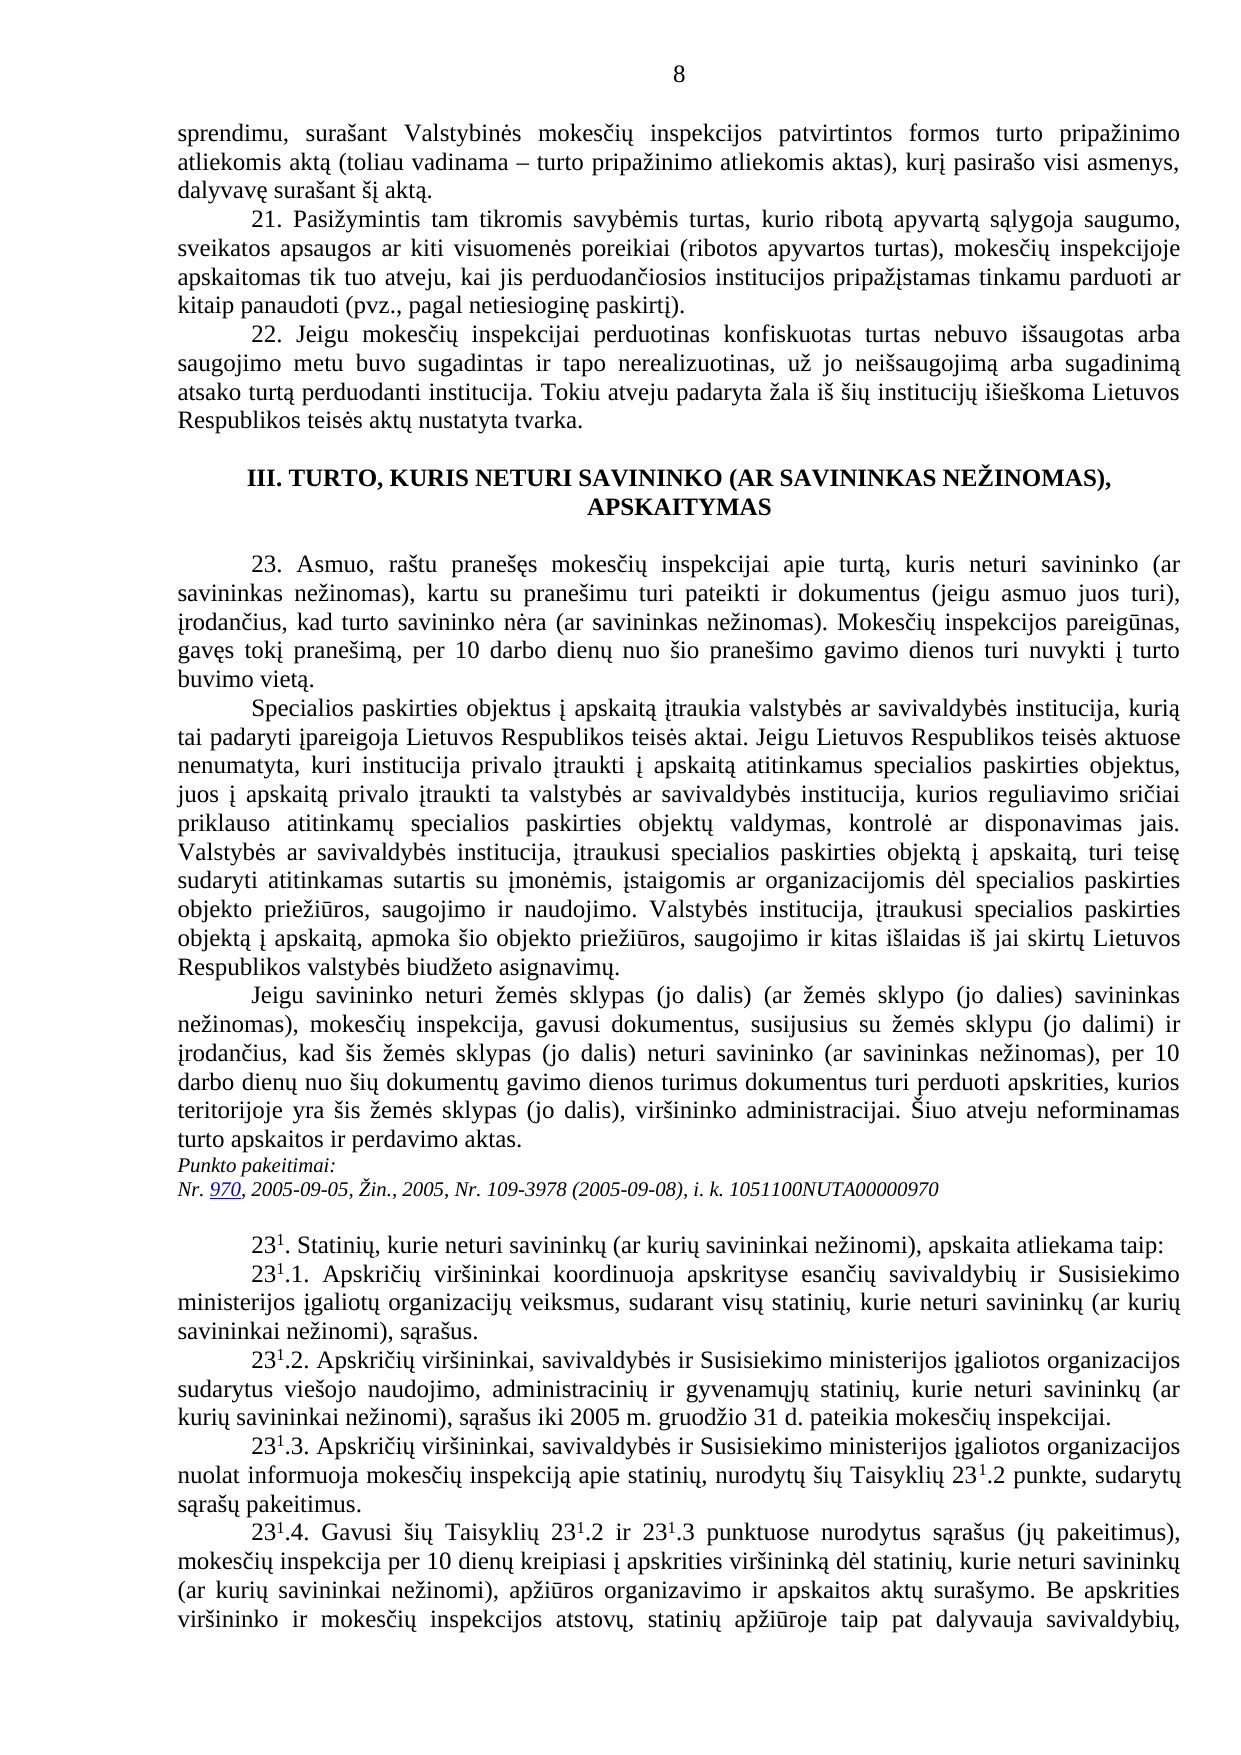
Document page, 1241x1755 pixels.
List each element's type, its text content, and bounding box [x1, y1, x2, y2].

text III. TURTO, KURIS NETURI SAVININKO (AR SAVININKAS NEŽINOMAS), APSKAITYMAS [177, 463, 1181, 521]
text Specialios paskirties objektus į apskaitą įtraukia valstybės ar savivaldybės institucija, kurią tai padaryti įpareigoja Lietuvos Respublikos teisės aktai. Jeigu Lietuvos Respublikos teisės aktuose nenumatyta, kuri institucija privalo įtraukti į apskaitą atitinkamus specialios paskirties objektus, juos į apskaitą privalo įtraukti ta valstybės ar savivaldybės institucija, kurios reguliavimo sričiai priklauso atitinkamų specialios paskirties objektų valdymas, kontrolė ar disponavimas jais. Valstybės ar savivaldybės institucija, įtraukusi specialios paskirties objektą į apskaitą, turi teisę sudaryti atitinkamas sutartis su įmonėmis, įstaigomis ar organizacijomis dėl specialios paskirties objekto priežiūros, saugojimo ir naudojimo. Valstybės institucija, įtraukusi specialios paskirties objektą į apskaitą, apmoka šio objekto priežiūros, saugojimo ir kitas išlaidas iš jai skirtų Lietuvos Respublikos valstybės biudžeto asignavimų. [177, 693, 1181, 981]
text Jeigu savininko neturi žemės sklypas (jo dalis) (ar žemės sklypo (jo dalies) savininkas nežinomas), mokesčių inspekcija, gavusi dokumentus, susijusius su žemės sklypu (jo dalimi) ir įrodančius, kad šis žemės sklypas (jo dalis) neturi savininko (ar savininkas nežinomas), per 10 darbo dienų nuo šių dokumentų gavimo dienos turimus dokumentus turi perduoti apskrities, kurios teritorijoje yra šis žemės sklypas (jo dalis), viršininko administracijai. Šiuo atveju neforminamas turto apskaitos ir perdavimo aktas. [177, 981, 1181, 1153]
text sprendimu, surašant Valstybinės mokesčių inspekcijos patvirtintos formos turto pripažinimo atliekomis aktą (toliau vadinama – turto pripažinimo atliekomis aktas), kurį pasirašo visi asmenys, dalyvavę surašant šį aktą. [177, 118, 1181, 204]
text Punkto pakeitimai: [177, 1153, 1181, 1177]
text Nr. 970, 2005-09-05, Žin., 2005, Nr. 109-3978 (2005-09-08), i. k. 1051100NUTA00000970 [177, 1177, 1181, 1201]
text 231.3. Apskričių viršininkai, savivaldybės ir Susisiekimo ministerijos įgaliotos organizacijos nuolat informuoja mokesčių inspekciją apie statinių, nurodytų šių Taisyklių 231.2 punkte, sudarytų sąrašų pakeitimus. [177, 1431, 1181, 1517]
text 231.4. Gavusi šių Taisyklių 231.2 ir 231.3 punktuose nurodytus sąrašus (jų pakeitimus), mokesčių inspekcija per 10 dienų kreipiasi į apskrities viršininką dėl statinių, kurie neturi savininkų (ar kurių savininkai nežinomi), apžiūros organizavimo ir apskaitos aktų surašymo. Be apskrities viršininko ir mokesčių inspekcijos atstovų, statinių apžiūroje taip pat dalyvauja savivaldybių, [177, 1517, 1181, 1632]
text 22. Jeigu mokesčių inspekcijai perduotinas konfiskuotas turtas nebuvo išsaugotas arba saugojimo metu buvo sugadintas ir tapo nerealizuotinas, už jo neišsaugojimą arba sugadinimą atsako turtą perduodanti institucija. Tokiu atveju padaryta žala iš šių institucijų išieškoma Lietuvos Respublikos teisės aktų nustatyta tvarka. [177, 319, 1181, 434]
text 231.1. Apskričių viršininkai koordinuoja apskrityse esančių savivaldybių ir Susisiekimo ministerijos įgaliotų organizacijų veiksmus, sudarant visų statinių, kurie neturi savininkų (ar kurių savininkai nežinomi), sąrašus. [177, 1259, 1181, 1345]
text 231. Statinių, kurie neturi savininkų (ar kurių savininkai nežinomi), apskaita atliekama taip: [177, 1230, 1181, 1259]
text 23. Asmuo, raštu pranešęs mokesčių inspekcijai apie turtą, kuris neturi savininko (ar savininkas nežinomas), kartu su pranešimu turi pateikti ir dokumentus (jeigu asmuo juos turi), įrodančius, kad turto savininko nėra (ar savininkas nežinomas). Mokesčių inspekcijos pareigūnas, gavęs tokį pranešimą, per 10 darbo dienų nuo šio pranešimo gavimo dienos turi nuvykti į turto buvimo vietą. [177, 549, 1181, 693]
text 231.2. Apskričių viršininkai, savivaldybės ir Susisiekimo ministerijos įgaliotos organizacijos sudarytus viešojo naudojimo, administracinių ir gyvenamųjų statinių, kurie neturi savininkų (ar kurių savininkai nežinomi), sąrašus iki 2005 m. gruodžio 31 d. pateikia mokesčių inspekcijai. [177, 1345, 1181, 1431]
text 21. Pasižymintis tam tikromis savybėmis turtas, kurio ribotą apyvartą sąlygoja saugumo, sveikatos apsaugos ar kiti visuomenės poreikiai (ribotos apyvartos turtas), mokesčių inspekcijoje apskaitomas tik tuo atveju, kai jis perduodančiosios institucijos pripažįstamas tinkamu parduoti ar kitaip panaudoti (pvz., pagal netiesioginę paskirtį). [177, 204, 1181, 319]
